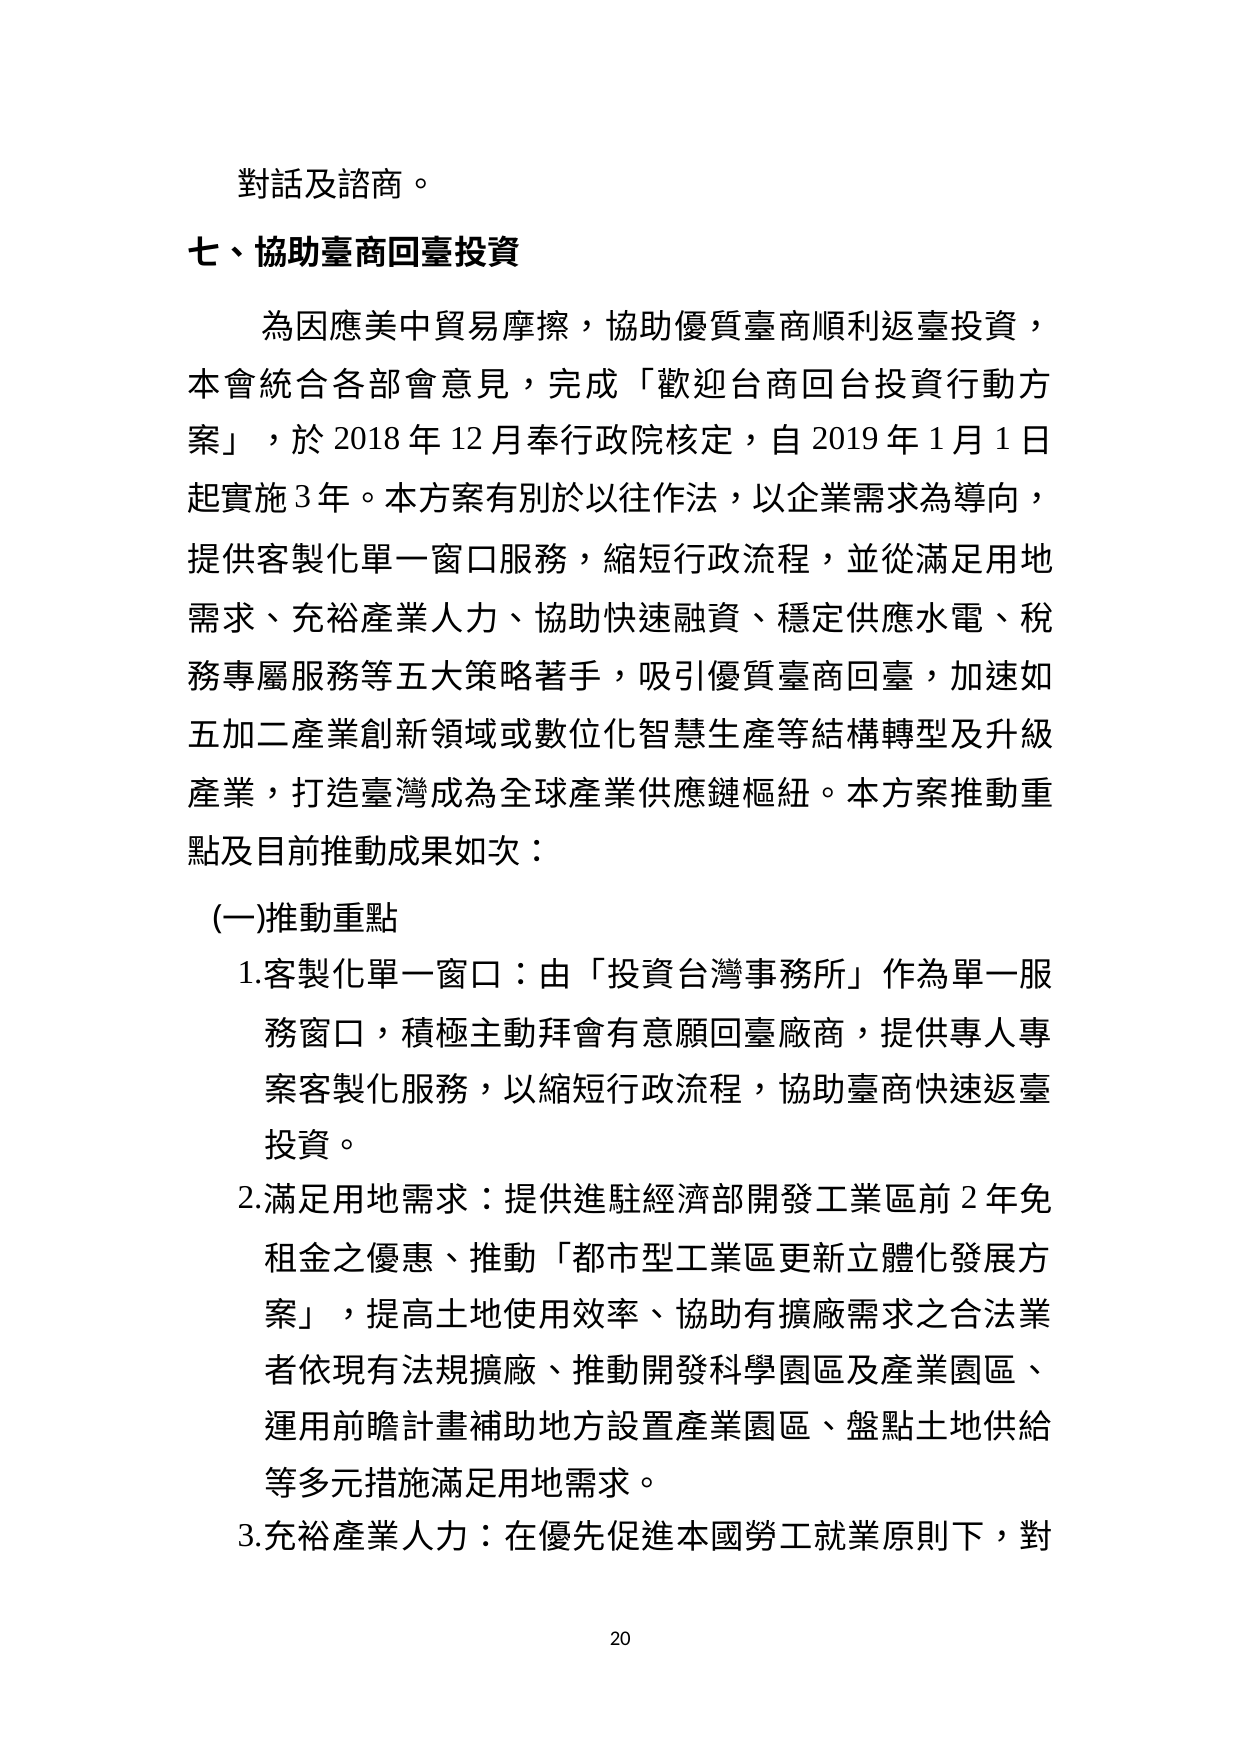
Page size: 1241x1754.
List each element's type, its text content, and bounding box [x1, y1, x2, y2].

text 個資辦公室已依本會去年5月拜會歐盟，歐方對我相關準備工作所提建議，參照GDPR規定、適足性認定參考文件與歐盟法院重要判決等資料撰擬評估報告。經多次跨部會協調會議與專家學者諮詢會議研商，本會於2018年底完成我國個人資料保護適足性自我評估報告，並請外交部轉致歐盟司法總署，該署總署長Tiina Astola 已於2019年3月正式回應我方，除讚賞我方評估報告外，並表示該署刻正研析中，後續將與我方展開雙邊技術性對話及諮商。 [237, 150, 1053, 208]
text 為因應美中貿易摩擦，協助優質臺商順利返臺投資，本會統合各部會意見，完成「歡迎台商回台投資行動方案」，於2018年12月奉行政院核定，自2019年1月1日起實施3年。本方案有別於以往作法，以企業需求為導向，提供客製化單一窗口服務，縮短行政流程，並從滿足用地需求、充裕產業人力、協助快速融資、穩定供應水電、稅務專屬服務等五大策略著手，吸引優質臺商回臺，加速如五加二產業創新領域或數位化智慧生產等結構轉型及升級產業，打造臺灣成為全球產業供應鏈樞紐。本方案推動重點及目前推動成果如次： [187, 292, 1053, 875]
text 2.滿足用地需求：提供進駐經濟部開發工業區前2年免租金之優惠、推動「都市型工業區更新立體化發展方案」，提高土地使用效率、協助有擴廠需求之合法業者依現有法規擴廠、推動開發科學園區及產業園區、運用前瞻計畫補助地方設置產業園區、盤點土地供給等多元措施滿足用地需求。 [237, 1169, 1053, 1506]
text 3.充裕產業人力：在優先促進本國勞工就業原則下，對於符合全新設廠或擴廠達一定規模，且投資達一定金額以上，以及創造本勞新就業人數達一定門檻的臺商，若需聘僱外勞，可適用外勞預先核配、1年內免定期查核，以及依現有Extra制度再提高10%比率之外勞配額，但總比率仍不得高於40%。 [237, 1506, 1053, 1562]
text (一)推動重點 [212, 887, 1053, 944]
text 1.客製化單一窗口：由「投資台灣事務所」作為單一服務窗口，積極主動拜會有意願回臺廠商，提供專人專案客製化服務，以縮短行政流程，協助臺商快速返臺投資。 [237, 944, 1053, 1169]
subtitle 七、協助臺商回臺投資 [187, 221, 1053, 279]
